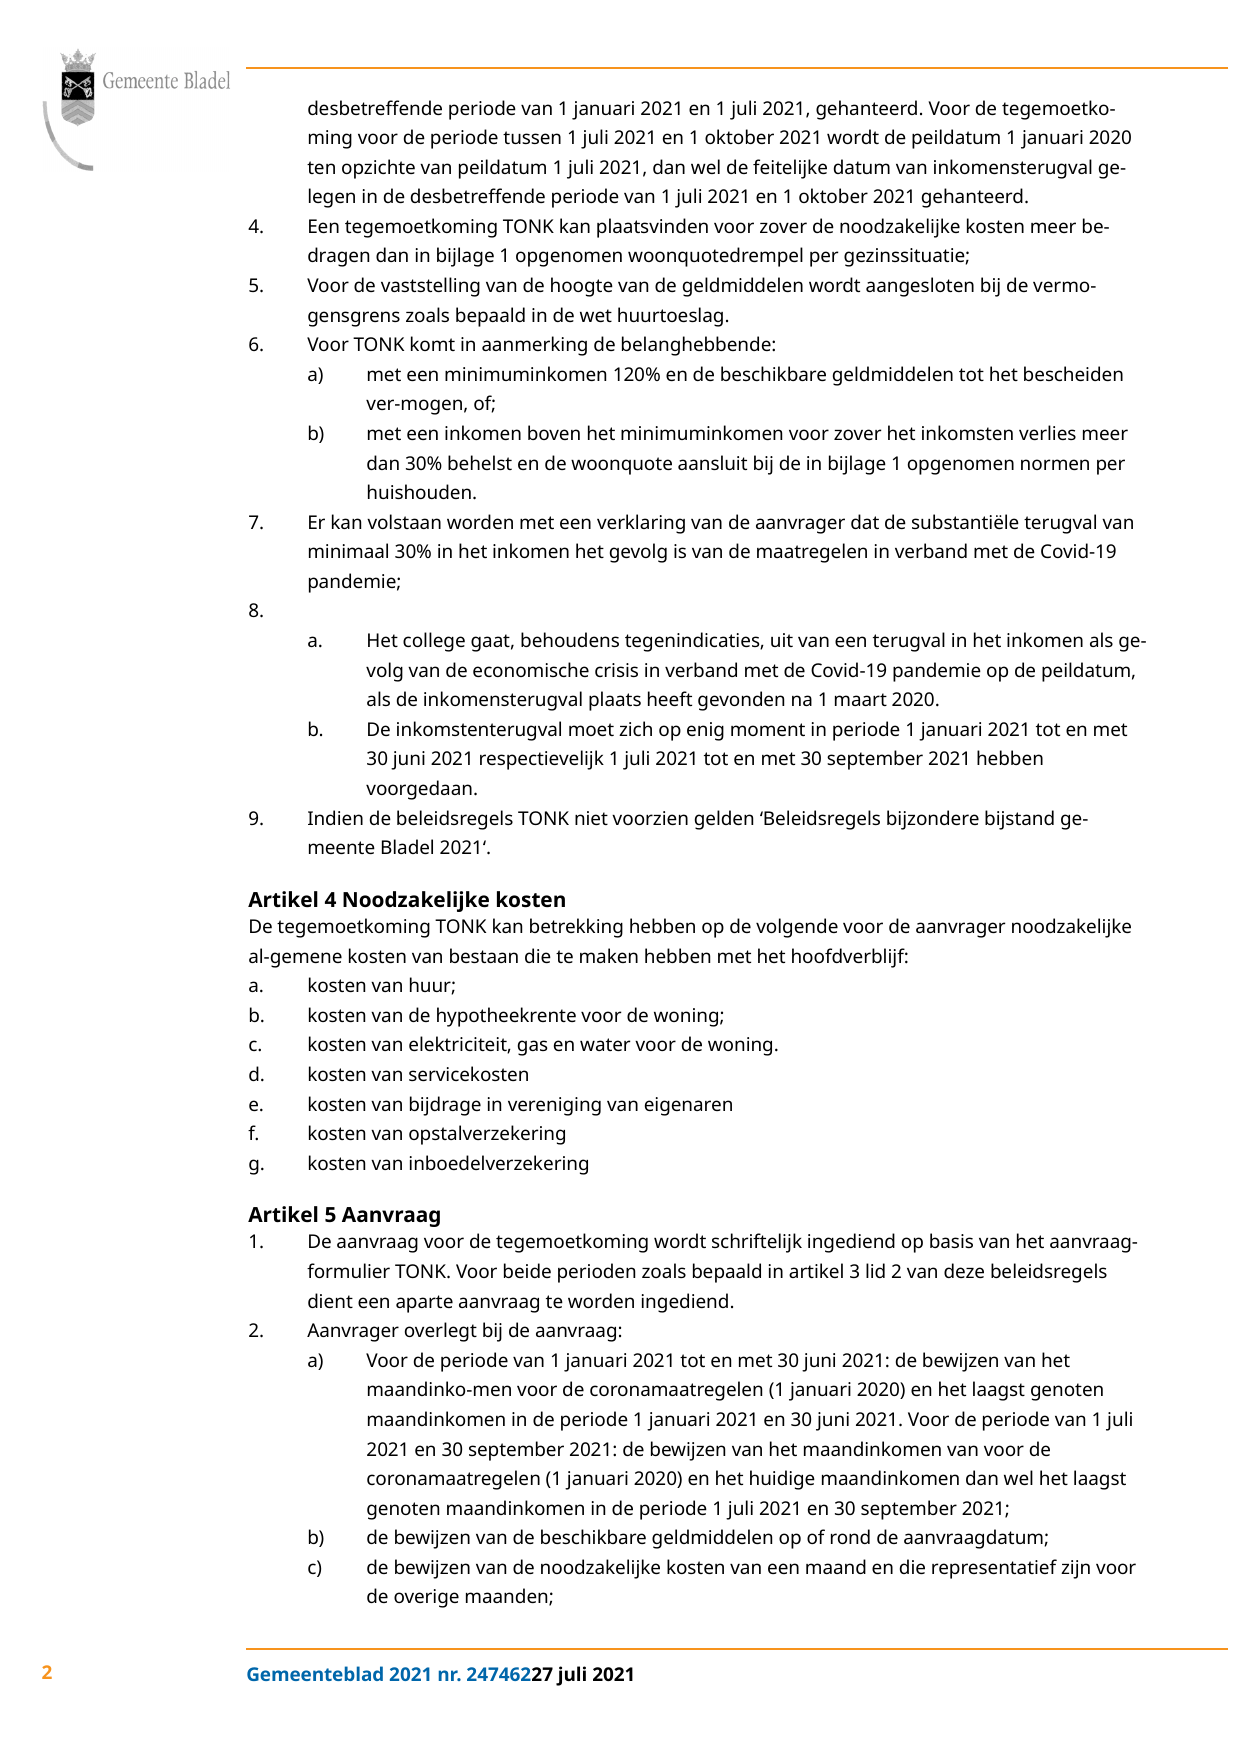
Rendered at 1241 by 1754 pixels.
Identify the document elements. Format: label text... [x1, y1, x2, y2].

list kosten van huur; [248, 972, 1152, 998]
list kosten van opstalverzekering [248, 1120, 1152, 1146]
text Artikel 5 Aanvraag [248, 1200, 1152, 1229]
text Artikel 4 Noodzakelijke kosten [248, 885, 1152, 913]
list Voor de vaststelling van de hoogte van de geldmiddelen wordt aangesloten bij de vermo-gensgrens zoals bepaald in de wet huurtoeslag. [248, 272, 1152, 328]
list met een minimuminkomen 120% en de beschikbare geldmiddelen tot het bescheiden ver-mogen, of; [307, 361, 1152, 416]
list kosten van elektriciteit, gas en water voor de woning. [248, 1032, 1152, 1057]
picture [41, 47, 231, 172]
list de bewijzen van de beschikbare geldmiddelen op of rond de aanvraagdatum; [307, 1524, 1152, 1550]
list kosten van bijdrage in vereniging van eigenaren [248, 1091, 1152, 1116]
list Aanvrager overlegt bij de aanvraag: [248, 1317, 1152, 1343]
text De tegemoetkoming TONK kan betrekking hebben op de volgende voor de aanvrager noodzakelijke al-gemene kosten van bestaan die te maken hebben met het hoofdverblijf: [248, 913, 1152, 968]
list kosten van inboedelverzekering [248, 1150, 1152, 1176]
list Voor TONK komt in aanmerking de belanghebbende: [248, 331, 1152, 357]
list de bewijzen van de noodzakelijke kosten van een maand en die representatief zijn voor de overige maanden; [307, 1554, 1152, 1609]
list kosten van servicekosten [248, 1061, 1152, 1087]
list kosten van de hypotheekrente voor de woning; [248, 1002, 1152, 1028]
list Een tegemoetkoming TONK kan plaatsvinden voor zover de noodzakelijke kosten meer be-dragen dan in bijlage 1 opgenomen woonquotedrempel per gezinssituatie; [248, 213, 1152, 268]
list met een inkomen boven het minimuminkomen voor zover het inkomsten verlies meer dan 30% behelst en de woonquote aansluit bij de in bijlage 1 opgenomen normen per huishouden. [307, 420, 1152, 505]
list Voor de periode van 1 januari 2021 tot en met 30 juni 2021: de bewijzen van het maandinko-men voor de coronamaatregelen (1 januari 2020) en het laagst genoten maandinkomen in de periode 1 januari 2021 en 30 juni 2021. Voor de periode van 1 juli 2021 en 30 september 2021: de bewijzen van het maandinkomen van voor de coronamaatregelen (1 januari 2020) en het huidige maandinkomen dan wel het laagst genoten maandinkomen in de periode 1 juli 2021 en 30 september 2021; [307, 1347, 1152, 1521]
list Er kan volstaan worden met een verklaring van de aanvrager dat de substantiële terugval van minimaal 30% in het inkomen het gevolg is van de maatregelen in verband met de Covid-19 pandemie; [248, 509, 1152, 594]
list Het college gaat, behoudens tegenindicaties, uit van een terugval in het inkomen als ge-volg van de economische crisis in verband met de Covid-19 pandemie op de peildatum, als de inkomensterugval plaats heeft gevonden na 1 maart 2020. [307, 627, 1152, 712]
list desbetreffende periode van 1 januari 2021 en 1 juli 2021, gehanteerd. Voor de tegemoetko-ming voor de periode tussen 1 juli 2021 en 1 oktober 2021 wordt de peildatum 1 januari 2020 ten opzichte van peildatum 1 juli 2021, dan wel de feitelijke datum van inkomensterugval ge-legen in de desbetreffende periode van 1 juli 2021 en 1 oktober 2021 gehanteerd. [248, 95, 1152, 209]
list De inkomstenterugval moet zich op enig moment in periode 1 januari 2021 tot en met 30 juni 2021 respectievelijk 1 juli 2021 tot en met 30 september 2021 hebben voorgedaan. [307, 716, 1152, 801]
list Indien de beleidsregels TONK niet voorzien gelden ‘Beleidsregels bijzondere bijstand ge-meente Bladel 2021‘. [248, 805, 1152, 860]
list De aanvraag voor de tegemoetkoming wordt schriftelijk ingediend op basis van het aanvraag-formulier TONK. Voor beide perioden zoals bepaald in artikel 3 lid 2 van deze beleidsregels dient een aparte aanvraag te worden ingediend. [248, 1229, 1152, 1314]
